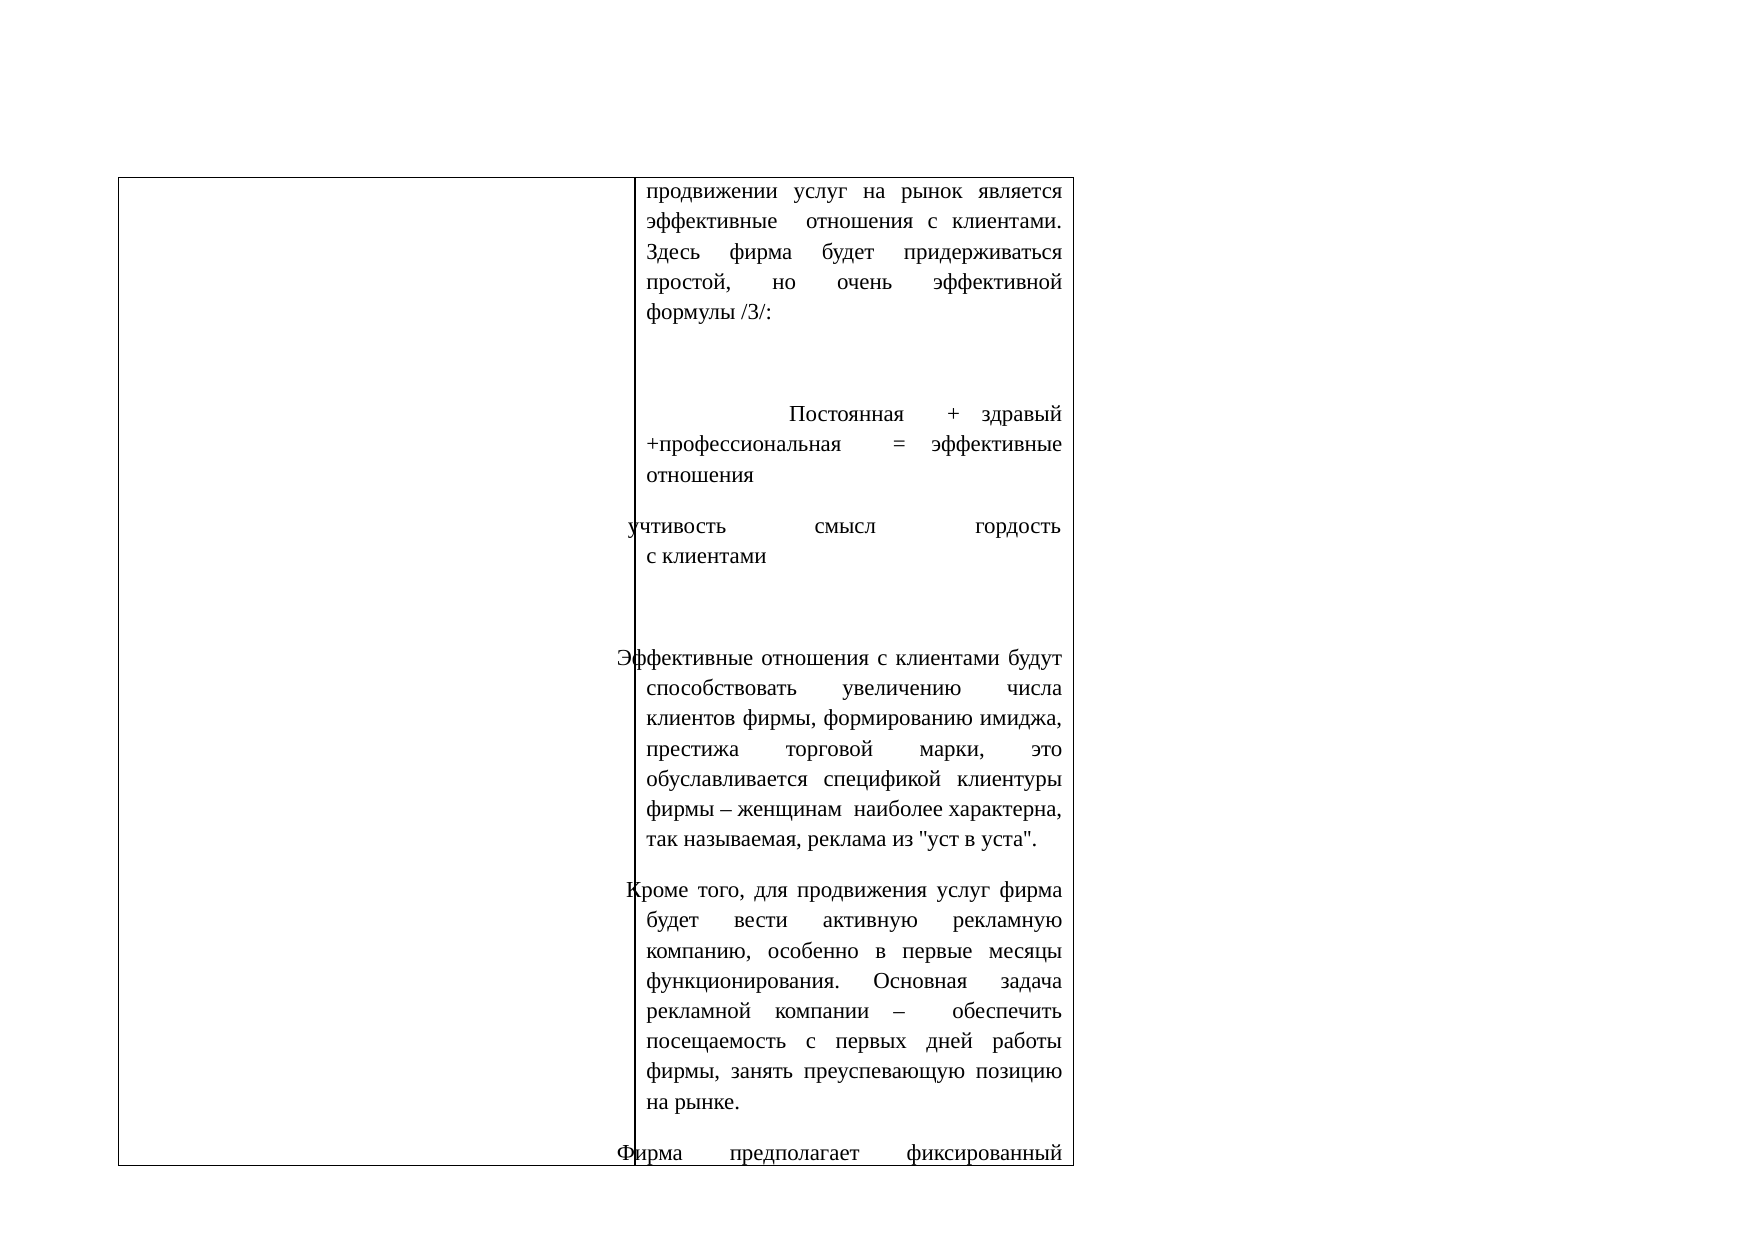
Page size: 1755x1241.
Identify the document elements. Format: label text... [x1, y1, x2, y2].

table_header Наименование показателя1. Объем продаж в натуральном выражении2. Выручка от реализации3. Затраты на производство и реализацию4.ПрибыльПреимущества по сравнению с аналогичными услугами конкурентов1Удобное место расположение Предоставление нескольких разработанных эскизов моделейПродолжение таблицы 21Возможность создания эскиза модели на основе готового изделияТкань, фурнитура подбирается в нескольких магазинахПодбор ткани сопровождается не значительными затратами времени, т.к. используется автомобиль –Возрастные группы, летдо 16 лет 17 – 2223 – 3435 – 4546 – 60старше 60 летИтогоВозрастные группыдо 16 лет17 – 2223 – 3435 – 4546 – 60старше 60 летС низким уровнем дохода:до 1617–2223–3435–4546–60старше 60Со средним уровнем доходадо 1617–2223–3435–4546–60старше 60С высоким уровнем доходадо 1617–2223–3435–4546–60старше 60Факторы конкурентоспособности1Выгодное месторасположениеВремя работыПарковкаРасценка:Создание эскиза моделиПродолжение таблицы 61Дополнительные консультационные услугиИтогоФакторы конкурентоспособностиI. УслугаКачествоУникальностьПрестиж торговой маркиII. ЦенаПродажная ценаIII. Каналы сбытаПрямая доставкаСтепень охвата рынкаIV. Продвижение товараИндивидуальный контакт с клиентамиОриентация на потребителя, его запросы пожеланияРеклама для потребителейОбщее количество балловНаименование показателя1I.ФинансыОтношение основного и оборотного капиталаОтношение объема продаж к стоимости активовII. ПроизводствоЧисленность работниковПроизводительность трудаIII. МаркетингДоля рынкаРепутация товаров на рынкеПродолжение таблицы 81Престиж торговой маркиЧисло потребителейЦены на товарыОсновные производственные фонды1Здания в том числе:павильон из стеклопластикаТранспортные средства в том числе:Легковой автомобиль (MarkII ) Производственный и хозяйственный инвентарь в том числе:диван кресло (2 шт.)столПродолжение таблицы 91тумбавешалказеркалоНаименование1Имеющиеся в наличии:Легковой автомобиль (Mark II)Приобретаемые:ДиванКреслоПродолжение таблицы 101СтолТумбаЗеркалоВешалкаПавильон ИтогоНаименование рискаИзменение отношения властейРост налогов и инфляцияСнижение платежеспособности населенияАктивизация старых конкурентов, появление новыхВыход из строя автомобиляОтказ в аренде помещенияВозможность автомобильной катастрофыНеудачный выход на рынокВид затратПостоянные ПеременныеИтогоПервый годВторой годТретий годСтруктура капитала1Первоначальный капитал в том числе:Стартовый капиталв том числе:средства на регистрацию предприятиясредства на аренду помещениясредства на приобретение офисной мебелисредства на приобретение павильонасредства на приобретение легкового автомобиляЖурналы мод за 1998 – 2000 годПродолжение таблицы 141Непредвиденные расходыРасходы первых трех месяцев в том числезаработная плата модельера – консультантаарендная платаналоговые отчислениявыплата кредитарекламаприобретение бумагиприобретение ручекприобретение бензина АИ 92приобретение журналов№123456РасходыВ том числе:материальные затратысредства на оплату трудаамортизационные отчисленияпрочие затраты1РасходыВ том числе:Продолжение таблицы 21материальные затратысредства на оплату трудаамортизационные отчисленияпрочие затратыОбъем продаж в натуральном выраженииЦена за ед. продукцииВыручка от реализацииРыночная доля фирмы1Объем продаж, ед. услуг Цена за ед. продукцииПродолжение таблицы 21Выручка от реализацииОбъем продаж, ед. услуг Цена за ед. продукцииВыручка от реализацииРасходыв том числепостоянныепеременныеБалансОбъем продаж, ед. услугЦена за ед. продукцииВыручка от реализацииРасходыв том числепостоянныепеременныеБалансДенежные средстваостаток на счетесумма от продажИтого поступленийРасходыЗакупка материаловв том числеГСМбумагаМБП (ручка)Журналы модЗаработная платаУплата налоговАрендная платаПрочие затратыв том числеплата процентов за кредитрекламанепредвиденные расходыИтого расходовостаток1Постоянные затратыв том числе:арендаамортизационные отчислениязатраты на рекламуплата за кредитзаработная платаЖурнал ЕНВДПродолжение таблицы 11Переменные издержкив том числе:Материальные затратыв том числе:бумагаручка гелеваяИтого затрат1Постоянные затратыв том числе:арендаамортизац. отчисл–я.Продолжение таблицы 21затраты на рекламуплата за кредитзаработная платаЖурнал ЕНВДПеременные издержкив том числе:бензин АИ 92Итого затрат [119, 178, 634, 1165]
